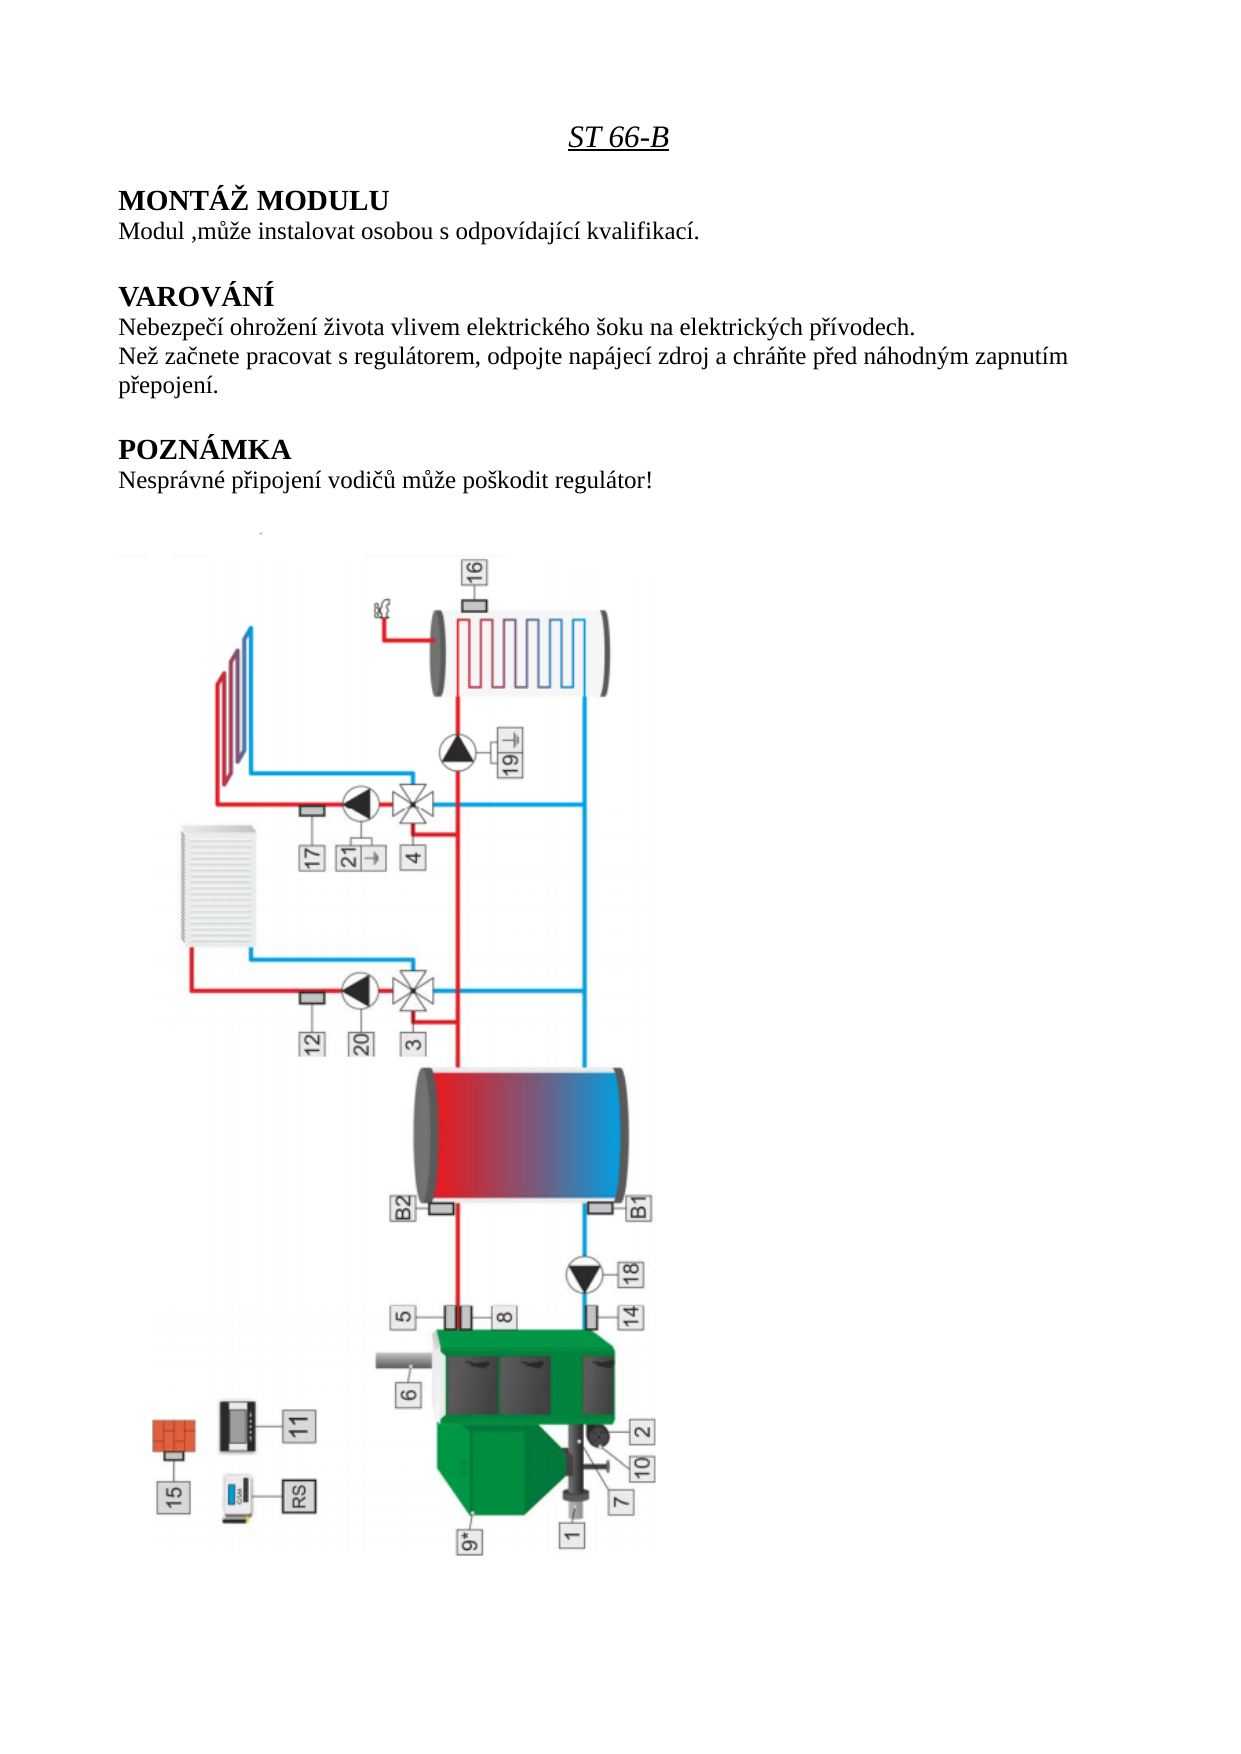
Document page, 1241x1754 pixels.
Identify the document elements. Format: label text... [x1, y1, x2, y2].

text VAROVÁNÍ [118, 279, 1122, 312]
text ST 66-B [118, 118, 1122, 154]
text Než začnete pracovat s regulátorem, odpojte napájecí zdroj a chráňte před náhodným zapnutím [118, 341, 1122, 370]
text přepojení. [118, 370, 1122, 398]
text Nesprávné připojení vodičů může poškodit regulátor! [118, 466, 1122, 494]
text MONTÁŽ MODULU [118, 183, 1122, 216]
text Nebezpečí ohrožení života vlivem elektrického šoku na elektrických přívodech. [118, 312, 1122, 341]
text POZNÁMKA [118, 432, 1122, 466]
picture [118, 523, 1123, 1571]
text Modul ,může instalovat osobou s odpovídající kvalifikací. [118, 216, 1122, 245]
